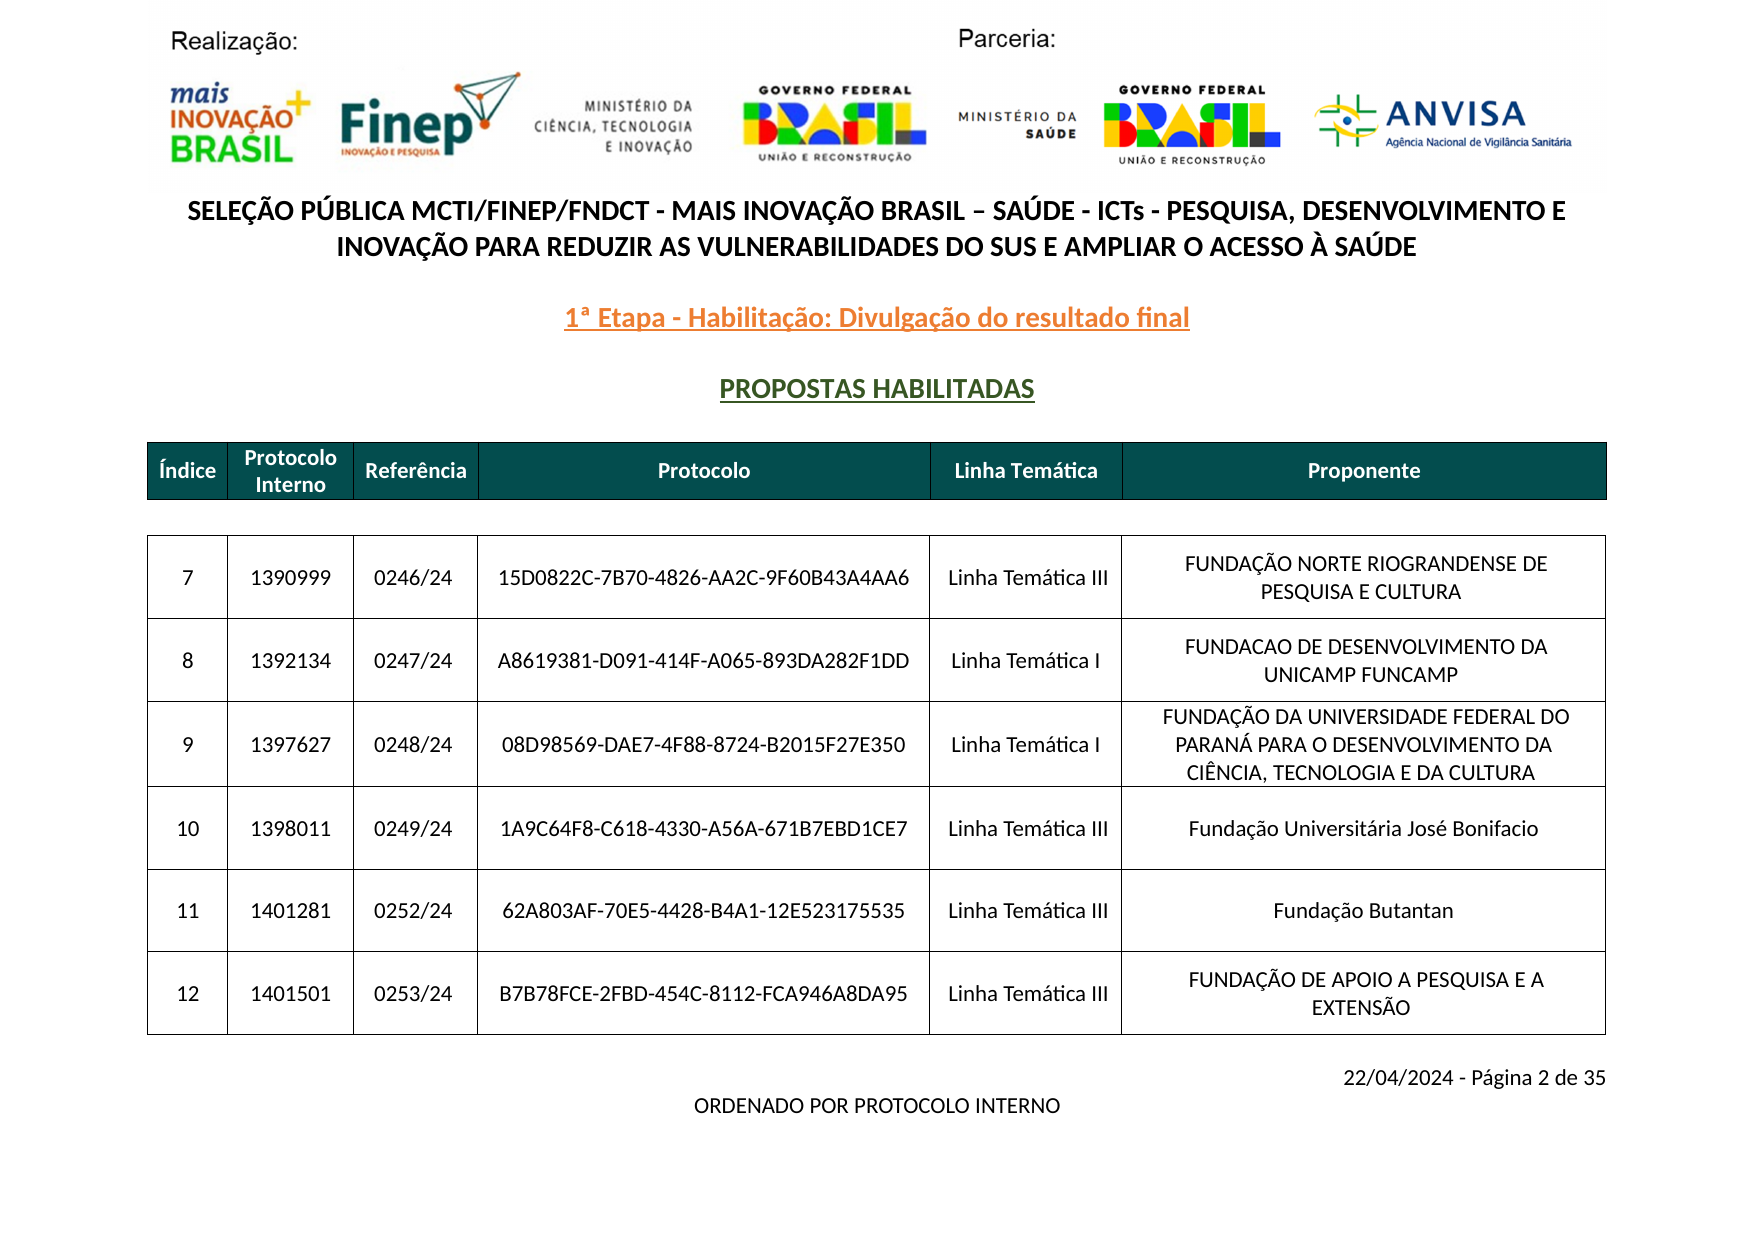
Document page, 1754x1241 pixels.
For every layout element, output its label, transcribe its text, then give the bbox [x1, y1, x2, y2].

table_cell 1398011 [228, 787, 353, 868]
table_cell 0249/24 [354, 787, 477, 868]
table_cell B7B78FCE-2FBD-454C-8112-FCA946A8DA95 [478, 952, 929, 1034]
table_cell 62A803AF-70E5-4428-B4A1-12E523175535 [478, 870, 929, 951]
table_cell 08D98569-DAE7-4F88-8724-B2015F27E350 [478, 702, 929, 786]
table_cell 1390999 [228, 536, 353, 618]
table_cell 0252/24 [354, 870, 477, 951]
table_cell 10 [148, 787, 227, 868]
table_cell 1401281 [228, 870, 353, 951]
table_cell Linha Temática III [930, 952, 1121, 1034]
table_cell 1A9C64F8-C618-4330-A56A-671B7EBD1CE7 [478, 787, 929, 868]
table_cell 0246/24 [354, 536, 477, 618]
table_cell Linha Temática I [930, 702, 1121, 786]
table_cell 0247/24 [354, 619, 477, 701]
table_cell Linha Temática III [930, 787, 1121, 868]
table_cell 8 [148, 619, 227, 701]
table_cell 12 [148, 952, 227, 1034]
table_cell 1392134 [228, 619, 353, 701]
table_cell Linha Temática III [930, 536, 1121, 618]
table_cell Fundação Universitária José Bonifacio [1122, 787, 1605, 868]
table_cell 0248/24 [354, 702, 477, 786]
table_cell FUNDAÇÃO NORTE RIOGRANDENSE DE PESQUISA E CULTURA [1122, 536, 1605, 618]
table_cell 7 [148, 536, 227, 618]
table_cell FUNDACAO DE DESENVOLVIMENTO DA UNICAMP FUNCAMP [1122, 619, 1605, 701]
table_cell 15D0822C-7B70-4826-AA2C-9F60B43A4AA6 [478, 536, 929, 618]
table_cell FUNDAÇÃO DA UNIVERSIDADE FEDERAL DO PARANÁ PARA O DESENVOLVIMENTO DA CIÊNCIA, TECNOLOGIA E DA CULTURA [1122, 702, 1605, 786]
table_cell Linha Temática I [930, 619, 1121, 701]
table_cell 1401501 [228, 952, 353, 1034]
table_cell 1397627 [228, 702, 353, 786]
table_cell 0253/24 [354, 952, 477, 1034]
table_cell 11 [148, 870, 227, 951]
table_cell 9 [148, 702, 227, 786]
table_cell Fundação Butantan [1122, 870, 1605, 951]
table_cell FUNDAÇÃO DE APOIO A PESQUISA E A EXTENSÃO [1122, 952, 1605, 1034]
table_cell A8619381-D091-414F-A065-893DA282F1DD [478, 619, 929, 701]
table_cell Linha Temática III [930, 870, 1121, 951]
